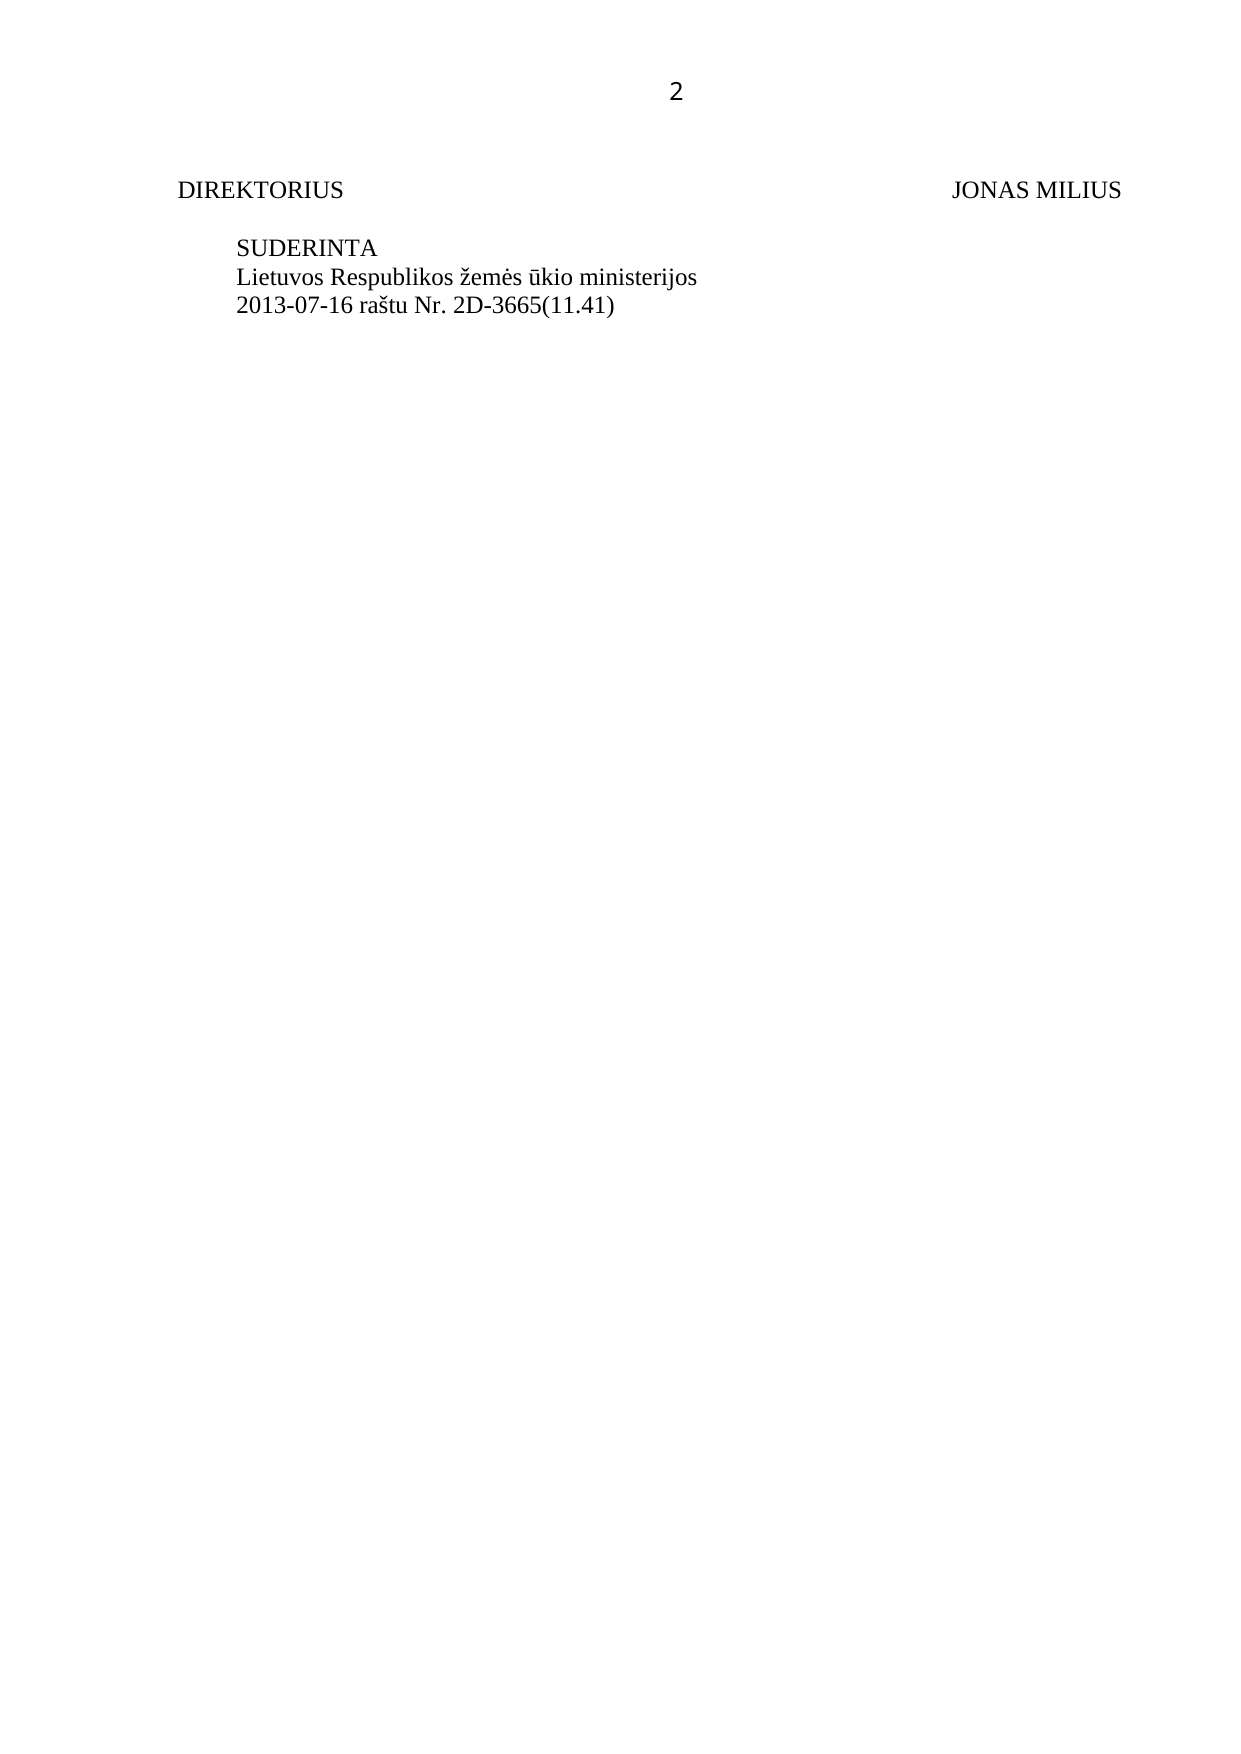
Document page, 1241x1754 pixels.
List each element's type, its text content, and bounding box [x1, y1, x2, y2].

text 2013-07-16 raštu Nr. 2D-3665(11.41) [177, 291, 1175, 319]
text Lietuvos Respublikos žemės ūkio ministerijos [177, 262, 1175, 291]
text SUDERINTA [177, 233, 1175, 262]
text Direktorius Jonas Milius [177, 176, 1175, 204]
